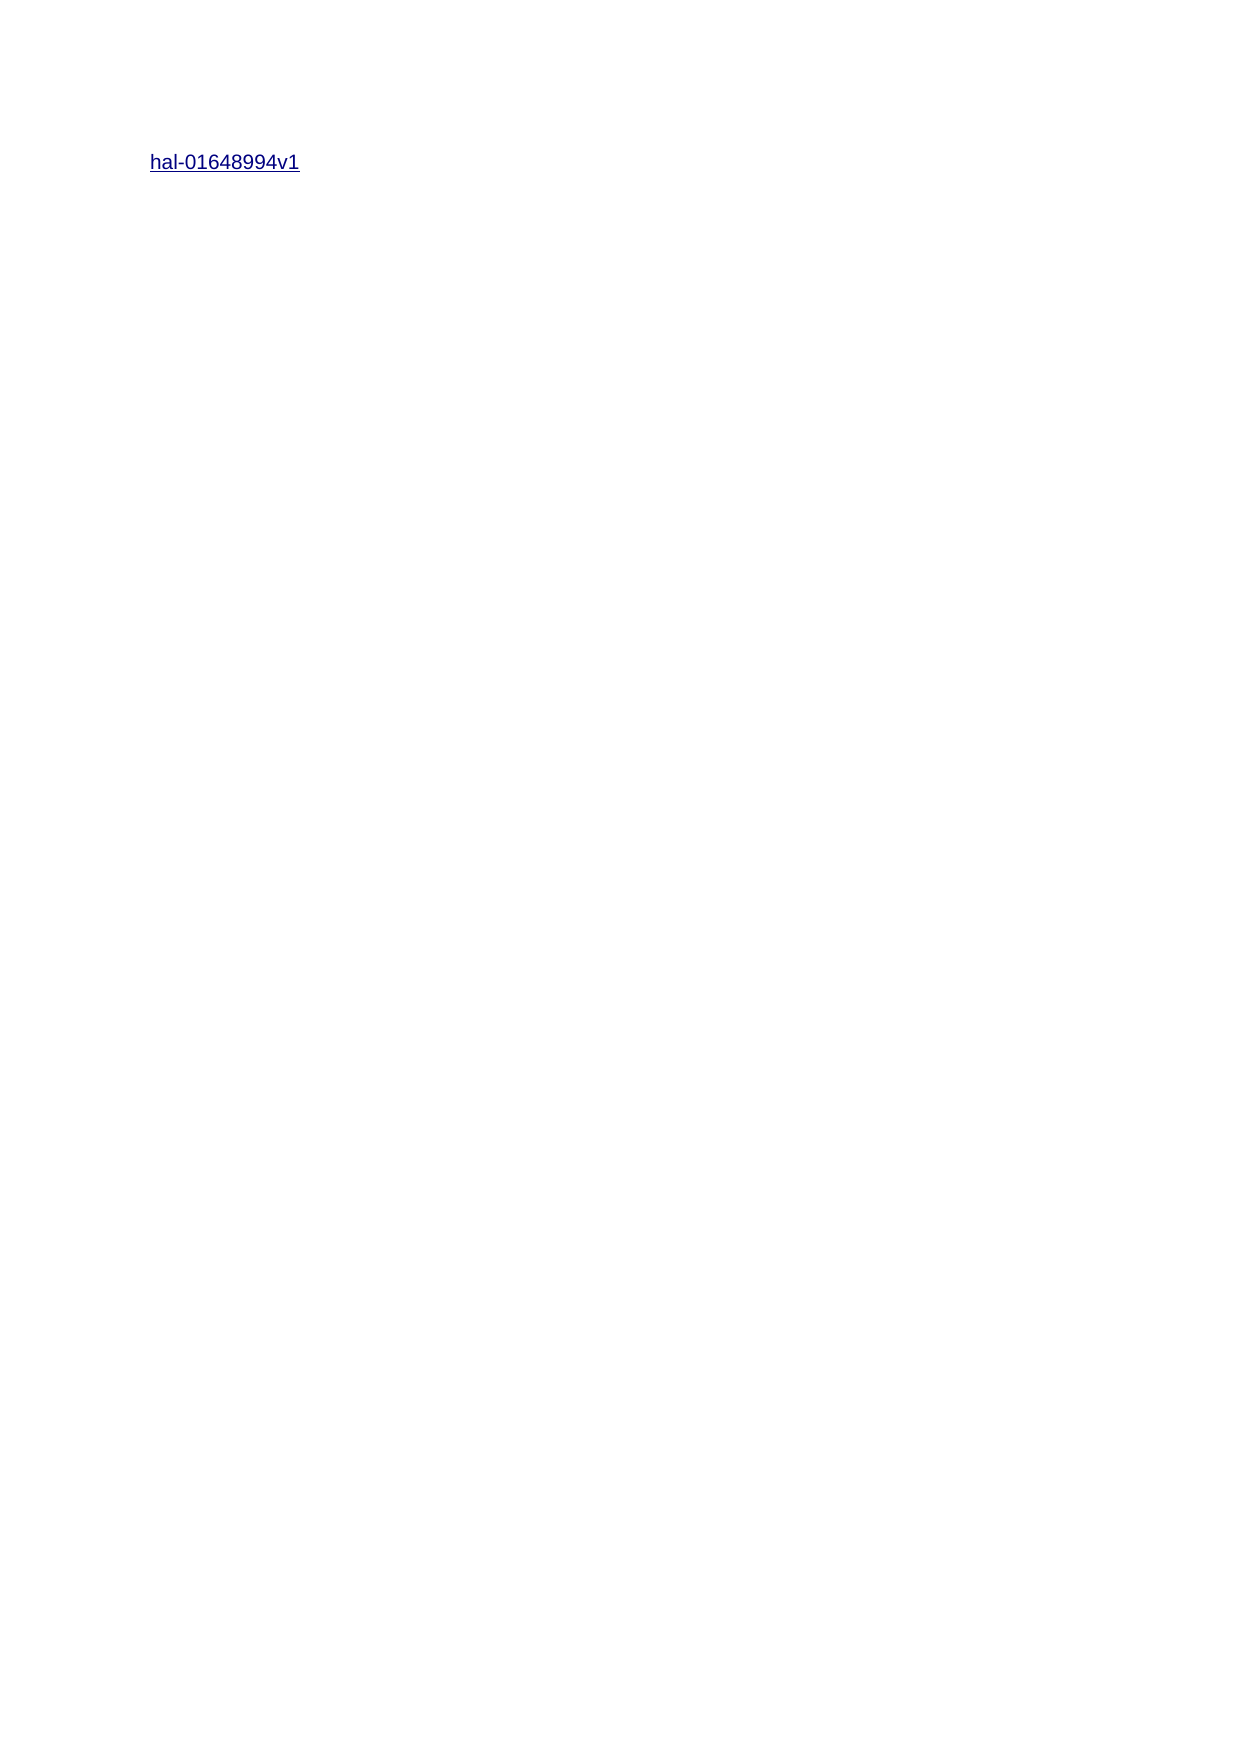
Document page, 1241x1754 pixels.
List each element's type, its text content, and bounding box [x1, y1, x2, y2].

table_cell hal-01648994v1 [150, 150, 1090, 174]
